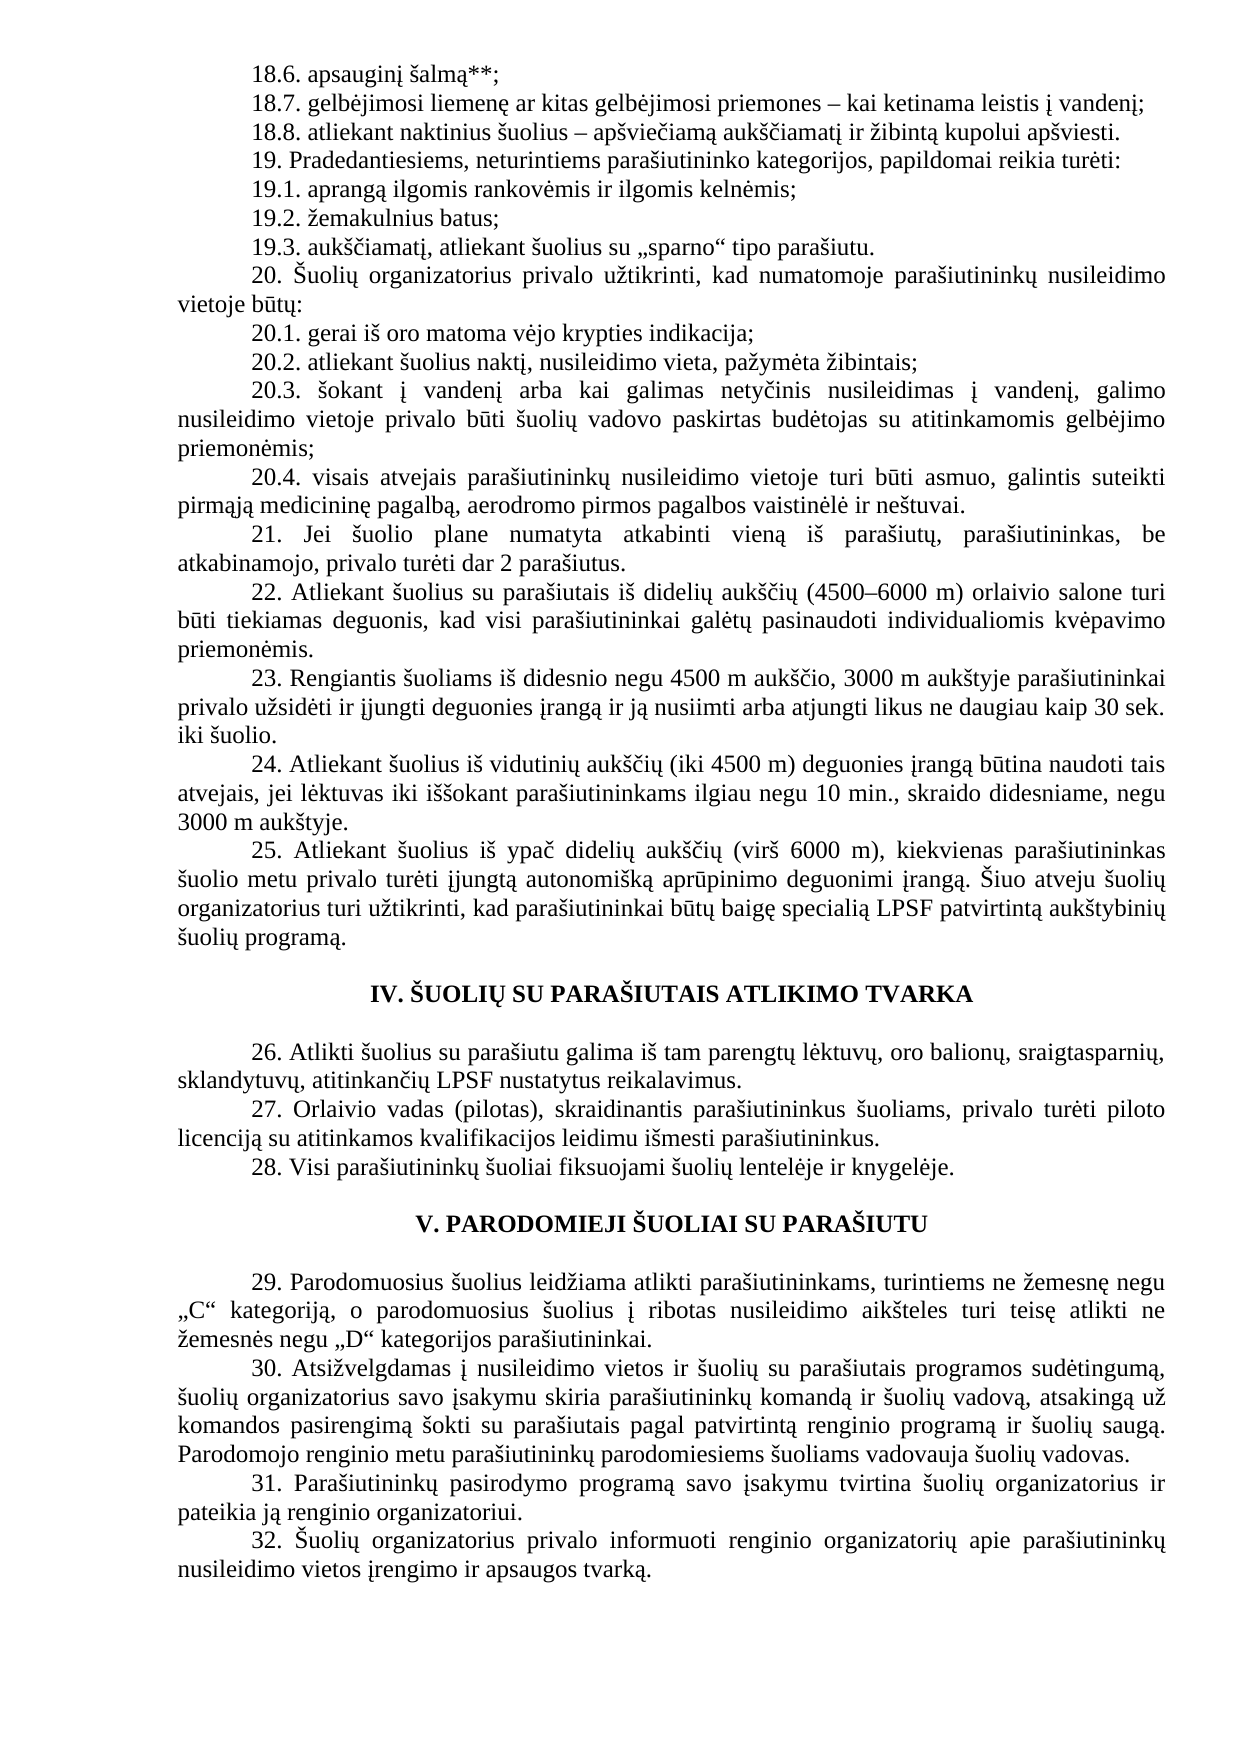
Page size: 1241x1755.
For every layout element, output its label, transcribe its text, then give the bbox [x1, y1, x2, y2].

text 19. Pradedantiesiems, neturintiems parašiutininko kategorijos, papildomai reikia turėti: [177, 145, 1166, 174]
text 19.2. žemakulnius batus; [177, 203, 1166, 232]
text 19.1. aprangą ilgomis rankovėmis ir ilgomis kelnėmis; [177, 174, 1166, 203]
text 23. Rengiantis šuoliams iš didesnio negu 4500 m aukščio, 3000 m aukštyje parašiutininkai privalo užsidėti ir įjungti deguonies įrangą ir ją nusiimti arba atjungti likus ne daugiau kaip 30 sek. iki šuolio. [177, 663, 1166, 749]
text 20. Šuolių organizatorius privalo užtikrinti, kad numatomoje parašiutininkų nusileidimo vietoje būtų: [177, 260, 1166, 318]
text 21. Jei šuolio plane numatyta atkabinti vieną iš parašiutų, parašiutininkas, be atkabinamojo, privalo turėti dar 2 parašiutus. [177, 519, 1166, 577]
text 18.6. apsauginį šalmą**; [177, 59, 1166, 88]
text 26. Atlikti šuolius su parašiutu galima iš tam parengtų lėktuvų, oro balionų, sraigtasparnių, sklandytuvų, atitinkančių LPSF nustatytus reikalavimus. [177, 1037, 1166, 1094]
text 27. Orlaivio vadas (pilotas), skraidinantis parašiutininkus šuoliams, privalo turėti piloto licenciją su atitinkamos kvalifikacijos leidimu išmesti parašiutininkus. [177, 1094, 1166, 1152]
text V. PARODOMIEJI ŠUOLIAI SU PARAŠIUTU [177, 1209, 1166, 1238]
text 18.8. atliekant naktinius šuolius – apšviečiamą aukščiamatį ir žibintą kupolui apšviesti. [177, 117, 1166, 145]
text IV. ŠUOLIŲ SU PARAŠIUTAIS ATLIKIMO TVARKA [177, 979, 1166, 1008]
text 29. Parodomuosius šuolius leidžiama atlikti parašiutininkams, turintiems ne žemesnę negu „C“ kategoriją, o parodomuosius šuolius į ribotas nusileidimo aikšteles turi teisę atlikti ne žemesnės negu „D“ kategorijos parašiutininkai. [177, 1267, 1166, 1353]
text 28. Visi parašiutininkų šuoliai fiksuojami šuolių lentelėje ir knygelėje. [177, 1152, 1166, 1180]
text 20.1. gerai iš oro matoma vėjo krypties indikacija; [177, 318, 1166, 347]
text 19.3. aukščiamatį, atliekant šuolius su „sparno“ tipo parašiutu. [177, 232, 1166, 260]
text 25. Atliekant šuolius iš ypač didelių aukščių (virš 6000 m), kiekvienas parašiutininkas šuolio metu privalo turėti įjungtą autonomišką aprūpinimo deguonimi įrangą. Šiuo atveju šuolių organizatorius turi užtikrinti, kad parašiutininkai būtų baigę specialią LPSF patvirtintą aukštybinių šuolių programą. [177, 835, 1166, 950]
text 20.4. visais atvejais parašiutininkų nusileidimo vietoje turi būti asmuo, galintis suteikti pirmąją medicininę pagalbą, aerodromo pirmos pagalbos vaistinėlė ir neštuvai. [177, 462, 1166, 519]
text 20.2. atliekant šuolius naktį, nusileidimo vieta, pažymėta žibintais; [177, 347, 1166, 375]
text 20.3. šokant į vandenį arba kai galimas netyčinis nusileidimas į vandenį, galimo nusileidimo vietoje privalo būti šuolių vadovo paskirtas budėtojas su atitinkamomis gelbėjimo priemonėmis; [177, 375, 1166, 462]
text 24. Atliekant šuolius iš vidutinių aukščių (iki 4500 m) deguonies įrangą būtina naudoti tais atvejais, jei lėktuvas iki iššokant parašiutininkams ilgiau negu 10 min., skraido didesniame, negu 3000 m aukštyje. [177, 749, 1166, 835]
text 32. Šuolių organizatorius privalo informuoti renginio organizatorių apie parašiutininkų nusileidimo vietos įrengimo ir apsaugos tvarką. [177, 1525, 1166, 1583]
text 22. Atliekant šuolius su parašiutais iš didelių aukščių (4500–6000 m) orlaivio salone turi būti tiekiamas deguonis, kad visi parašiutininkai galėtų pasinaudoti individualiomis kvėpavimo priemonėmis. [177, 577, 1166, 663]
text 31. Parašiutininkų pasirodymo programą savo įsakymu tvirtina šuolių organizatorius ir pateikia ją renginio organizatoriui. [177, 1468, 1166, 1525]
text 18.7. gelbėjimosi liemenę ar kitas gelbėjimosi priemones – kai ketinama leistis į vandenį; [177, 88, 1166, 117]
text 30. Atsižvelgdamas į nusileidimo vietos ir šuolių su parašiutais programos sudėtingumą, šuolių organizatorius savo įsakymu skiria parašiutininkų komandą ir šuolių vadovą, atsakingą už komandos pasirengimą šokti su parašiutais pagal patvirtintą renginio programą ir šuolių saugą. Parodomojo renginio metu parašiutininkų parodomiesiems šuoliams vadovauja šuolių vadovas. [177, 1353, 1166, 1468]
